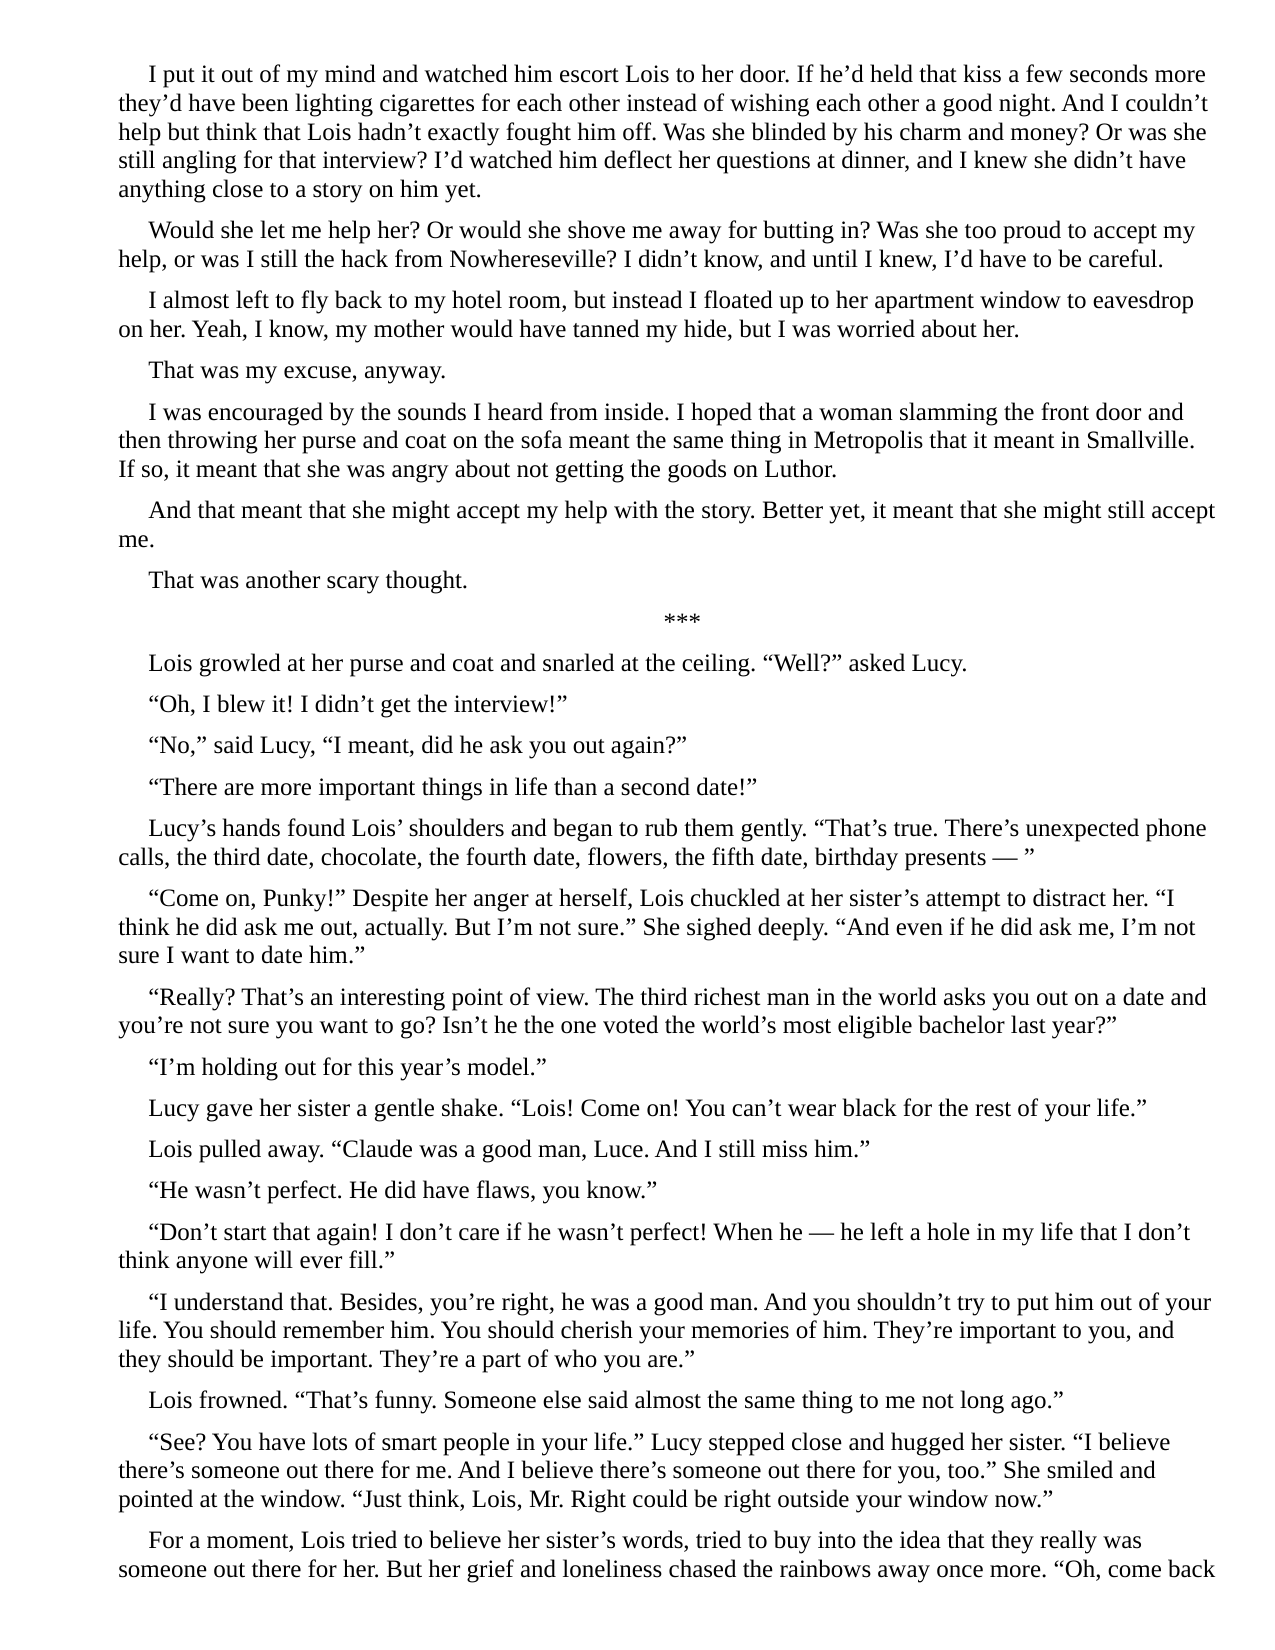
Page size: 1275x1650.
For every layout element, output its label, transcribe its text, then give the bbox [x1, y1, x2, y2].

text “I understand that. Besides, you’re right, he was a good man. And you shouldn’t try to put him out of your life. You should remember him. You should cherish your memories of him. They’re important to you, and they should be important. They’re a part of who you are.” [118, 1287, 1216, 1373]
text “Don’t start that again! I don’t care if he wasn’t perfect! When he — he left a hole in my life that I don’t think anyone will ever fill.” [118, 1217, 1216, 1274]
text “I’m holding out for this year’s model.” [118, 1052, 1216, 1080]
text Lois pulled away. “Claude was a good man, Luce. And I still miss him.” [118, 1134, 1216, 1163]
text I was encouraged by the sounds I heard from inside. I hoped that a woman slamming the front door and then throwing her purse and coat on the sofa meant the same thing in Metropolis that it meant in Smallville. If so, it meant that she was angry about not getting the goods on Luthor. [118, 397, 1216, 483]
text “No,” said Lucy, “I meant, did he ask you out again?” [118, 730, 1216, 759]
text Lois growled at her purse and coat and snarled at the ceiling. “Well?” asked Lucy. [118, 648, 1216, 677]
text Lucy gave her sister a gentle shake. “Lois! Come on! You can’t wear black for the rest of your life.” [118, 1093, 1216, 1122]
text “See? You have lots of smart people in your life.” Lucy stepped close and hugged her sister. “I believe there’s someone out there for me. And I believe there’s someone out there for you, too.” She smiled and pointed at the window. “Just think, Lois, Mr. Right could be right outside your window now.” [118, 1427, 1216, 1513]
text I put it out of my mind and watched him escort Lois to her door. If he’d held that kiss a few seconds more they’d have been lighting cigarettes for each other instead of wishing each other a good night. And I couldn’t help but think that Lois hadn’t exactly fought him off. Was she blinded by his charm and money? Or was she still angling for that interview? I’d watched him deflect her questions at dinner, and I knew she didn’t have anything close to a story on him yet. [118, 59, 1216, 203]
text That was another scary thought. [118, 565, 1216, 594]
text Lois frowned. “That’s funny. Someone else said almost the same thing to me not long ago.” [118, 1385, 1216, 1414]
text “Oh, I blew it! I didn’t get the interview!” [118, 689, 1216, 718]
text *** [118, 607, 1216, 635]
text Lucy’s hands found Lois’ shoulders and began to rub them gently. “That’s true. There’s unexpected phone calls, the third date, chocolate, the fourth date, flowers, the fifth date, birthday presents — ” [118, 813, 1216, 870]
text “Come on, Punky!” Despite her anger at herself, Lois chuckled at her sister’s attempt to distract her. “I think he did ask me out, actually. But I’m not sure.” She sighed deeply. “And even if he did ask me, I’m not sure I want to date him.” [118, 883, 1216, 969]
text “He wasn’t perfect. He did have flaws, you know.” [118, 1175, 1216, 1204]
text And that meant that she might accept my help with the story. Better yet, it meant that she might still accept me. [118, 495, 1216, 553]
text That was my excuse, anyway. [118, 355, 1216, 384]
text I almost left to fly back to my hotel room, but instead I floated up to her apartment window to eavesdrop on her. Yeah, I know, my mother would have tanned my hide, but I was worried about her. [118, 285, 1216, 343]
text “There are more important things in life than a second date!” [118, 772, 1216, 800]
text Would she let me help her? Or would she shove me away for butting in? Was she too proud to accept my help, or was I still the hack from Nowhereseville? I didn’t know, and until I knew, I’d have to be careful. [118, 215, 1216, 273]
text “Really? That’s an interesting point of view. The third richest man in the world asks you out on a date and you’re not sure you want to go? Isn’t he the one voted the world’s most eligible bachelor last year?” [118, 982, 1216, 1039]
text For a moment, Lois tried to believe her sister’s words, tried to buy into the idea that they really was someone out there for her. But her grief and loneliness chased the rainbows away once more. “Oh, come back [118, 1525, 1216, 1583]
